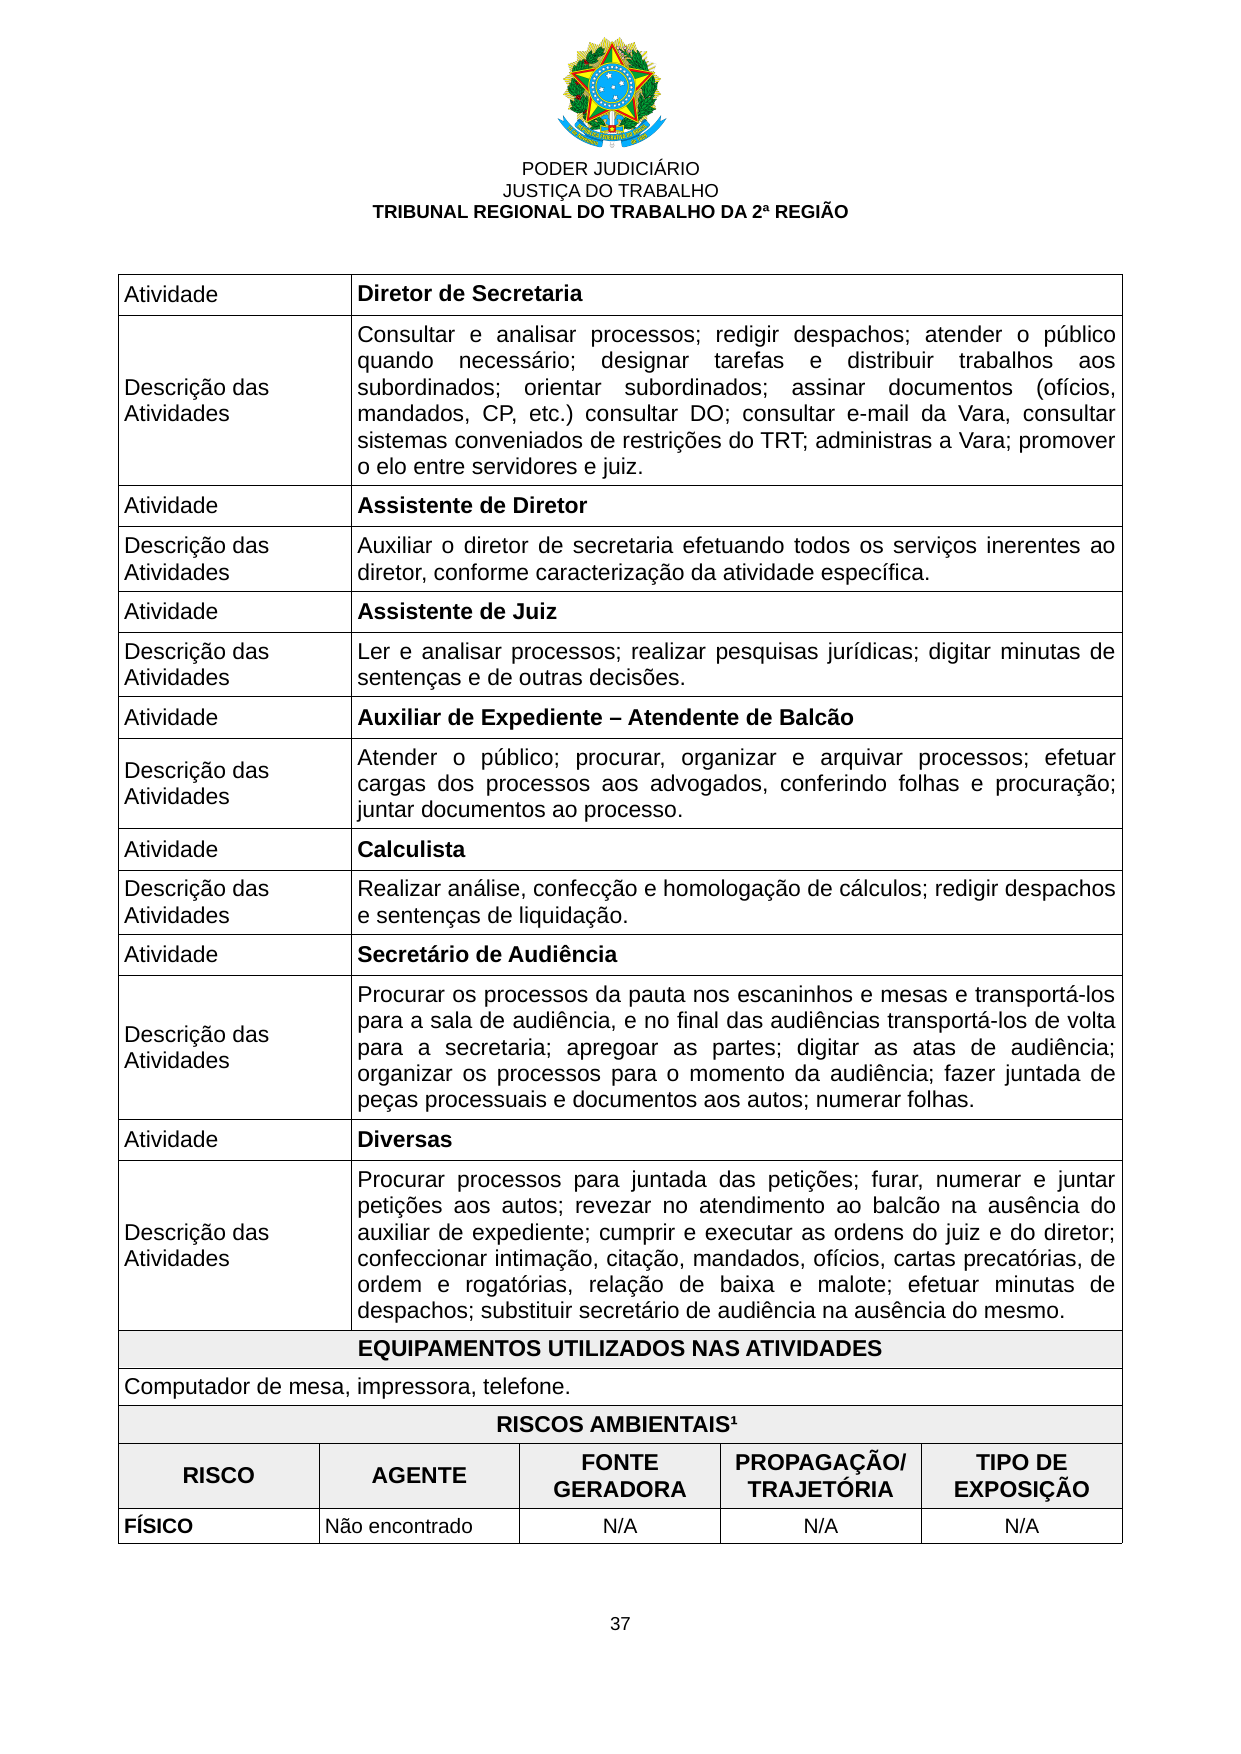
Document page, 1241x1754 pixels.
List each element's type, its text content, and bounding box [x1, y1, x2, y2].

table_cell Diretor de Secretaria [352, 275, 1122, 315]
table_cell Atividade [119, 935, 351, 975]
table_cell Realizar análise, confecção e homologação de cálculos; redigir despachos e sentenças de liquidação. [352, 871, 1122, 934]
table_cell EQUIPAMENTOS UTILIZADOS NAS ATIVIDADES [119, 1331, 1122, 1367]
table_cell Secretário de Audiência [352, 935, 1122, 975]
table_cell Descrição das Atividades [119, 871, 351, 934]
table_cell AGENTE [320, 1444, 519, 1508]
table_cell Auxiliar de Expediente – Atendente de Balcão [352, 697, 1122, 738]
table_cell Ler e analisar processos; realizar pesquisas jurídicas; digitar minutas de sentenças e de outras decisões. [352, 633, 1122, 696]
table_cell Descrição das Atividades [119, 633, 351, 696]
table_cell Consultar e analisar processos; redigir despachos; atender o público quando necessário; designar tarefas e distribuir trabalhos aos subordinados; orientar subordinados; assinar documentos (ofícios, mandados, CP, etc.) consultar DO; consultar e-mail da Vara, consultar sistemas conveniados de restrições do TRT; administras a Vara; promover o elo entre servidores e juiz. [352, 316, 1122, 485]
table_cell RISCO [119, 1444, 319, 1508]
table_cell FONTE GERADORA [520, 1444, 720, 1508]
table_cell Descrição das Atividades [119, 316, 351, 485]
table_cell Assistente de Juiz [352, 592, 1122, 632]
table_cell Diversas [352, 1120, 1122, 1160]
table_cell Calculista [352, 829, 1122, 869]
table_cell PROPAGAÇÃO/ TRAJETÓRIA [721, 1444, 921, 1508]
table_cell Descrição das Atividades [119, 976, 351, 1118]
table_cell Descrição das Atividades [119, 739, 351, 828]
table_cell Atividade [119, 592, 351, 632]
table_cell Procurar processos para juntada das petições; furar, numerar e juntar petições aos autos; revezar no atendimento ao balcão na ausência do auxiliar de expediente; cumprir e executar as ordens do juiz e do diretor; confeccionar intimação, citação, mandados, ofícios, cartas precatórias, de ordem e rogatórias, relação de baixa e malote; efetuar minutas de despachos; substituir secretário de audiência na ausência do mesmo. [352, 1161, 1122, 1329]
table_cell Procurar os processos da pauta nos escaninhos e mesas e transportá-los para a sala de audiência, e no final das audiências transportá-los de volta para a secretaria; apregoar as partes; digitar as atas de audiência; organizar os processos para o momento da audiência; fazer juntada de peças processuais e documentos aos autos; numerar folhas. [352, 976, 1122, 1118]
table_cell Atividade [119, 697, 351, 738]
table_cell Atividade [119, 486, 351, 526]
table_cell RISCOS AMBIENTAIS¹ [119, 1406, 1122, 1443]
table_cell Computador de mesa, impressora, telefone. [119, 1369, 1122, 1405]
table_cell Descrição das Atividades [119, 1161, 351, 1329]
table_cell Atividade [119, 275, 351, 315]
table_cell Não encontrado [320, 1509, 519, 1543]
table_cell N/A [922, 1509, 1122, 1543]
table_cell Auxiliar o diretor de secretaria efetuando todos os serviços inerentes ao diretor, conforme caracterização da atividade específica. [352, 527, 1122, 591]
table_cell N/A [520, 1509, 720, 1543]
table_cell Atender o público; procurar, organizar e arquivar processos; efetuar cargas dos processos aos advogados, conferindo folhas e procuração; juntar documentos ao processo. [352, 739, 1122, 828]
table_cell N/A [721, 1509, 921, 1543]
table_cell Atividade [119, 829, 351, 869]
table_cell TIPO DE EXPOSIÇÃO [922, 1444, 1122, 1508]
table_cell Descrição das Atividades [119, 527, 351, 591]
table_cell Assistente de Diretor [352, 486, 1122, 526]
table_cell Atividade [119, 1120, 351, 1160]
table_cell FÍSICO [119, 1509, 319, 1543]
